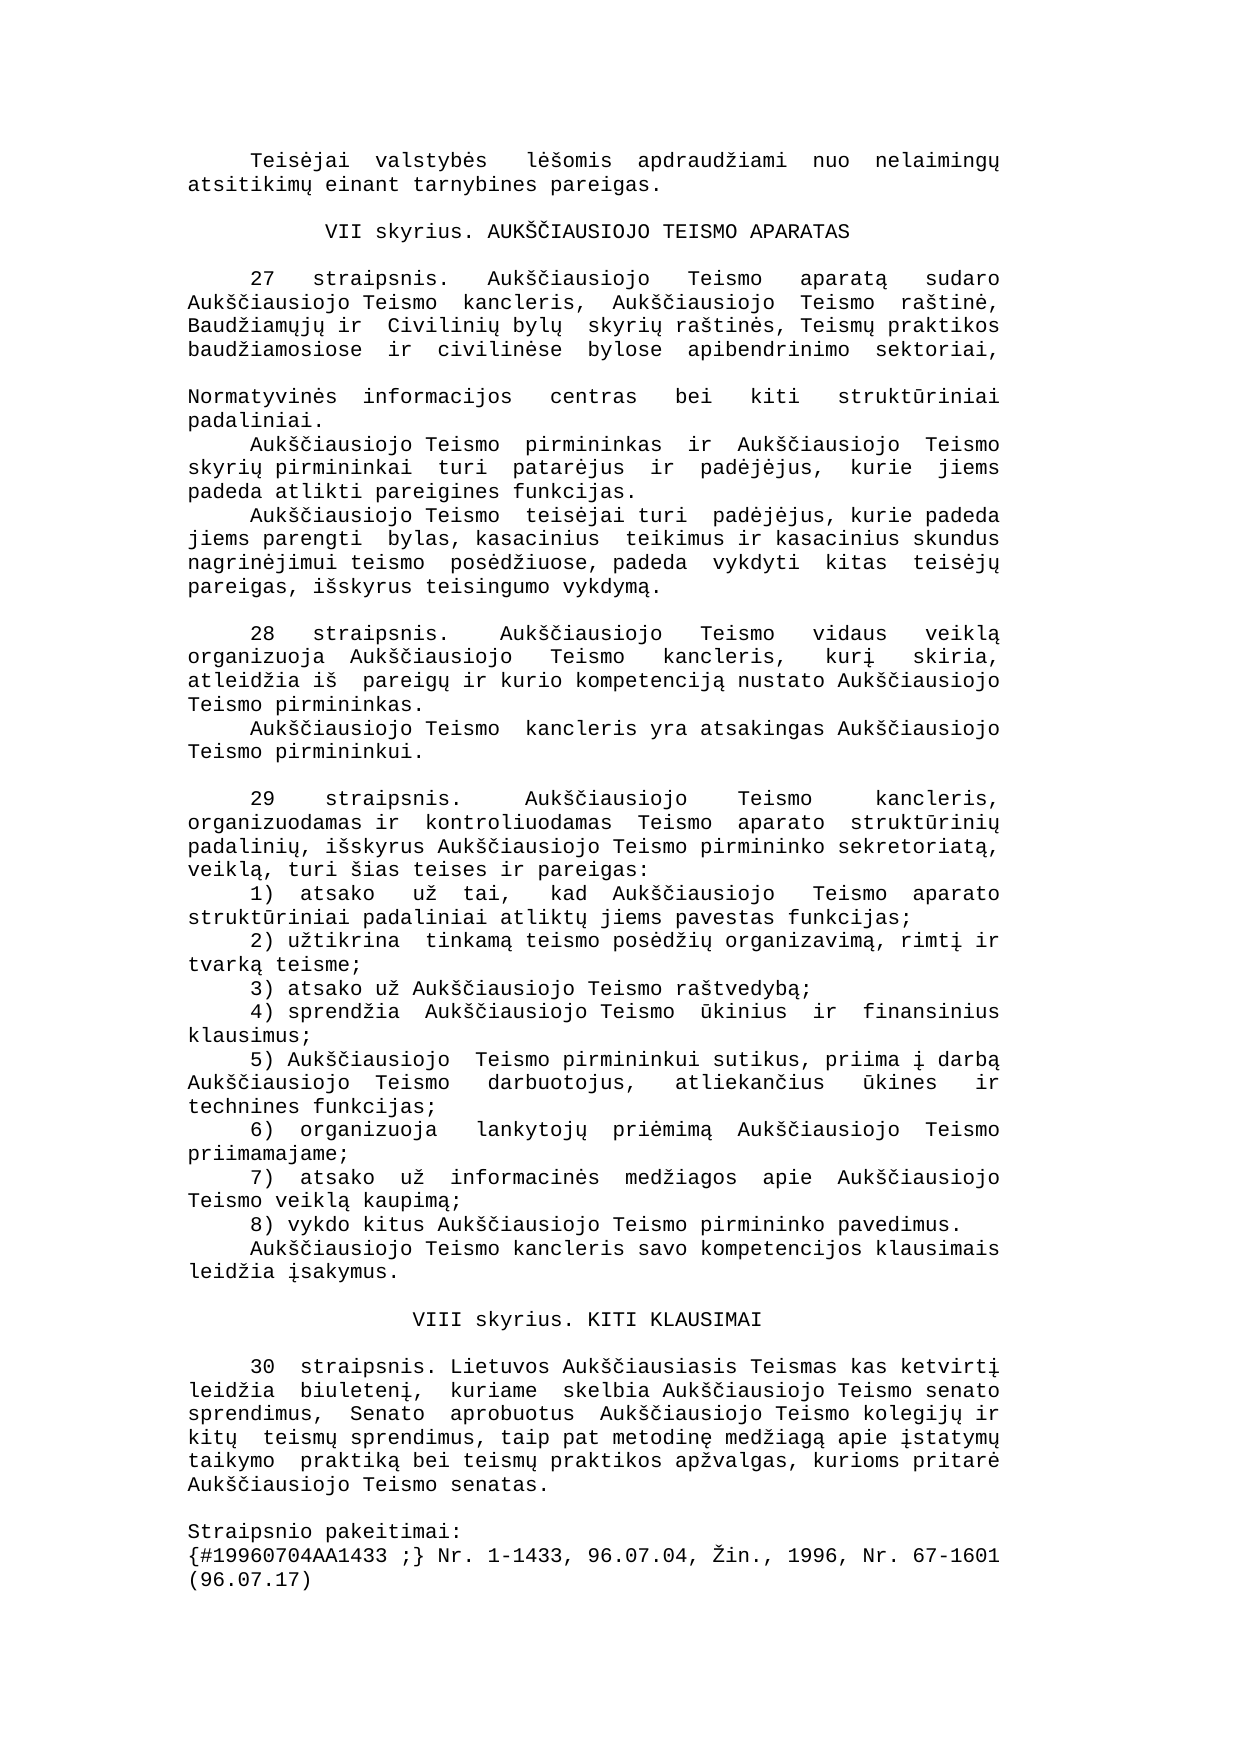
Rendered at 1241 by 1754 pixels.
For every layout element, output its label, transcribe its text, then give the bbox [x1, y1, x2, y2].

text padaliniai. [187, 410, 1053, 434]
text klausimus; [187, 1025, 1053, 1048]
text organizuoja Aukščiausiojo Teismo kancleris, kurį skiria, [187, 647, 1053, 670]
text technines funkcijas; [187, 1096, 1053, 1119]
text sprendimus, Senato aprobuotus Aukščiausiojo Teismo kolegijų ir [187, 1403, 1053, 1427]
text pareigas, išskyrus teisingumo vykdymą. [187, 576, 1053, 599]
text Aukščiausiojo Teismo darbuotojus, atliekančius ūkines ir [187, 1072, 1053, 1096]
text 6) organizuoja lankytojų priėmimą Aukščiausiojo Teismo [187, 1119, 1053, 1143]
text jiems parengti bylas, kasacinius teikimus ir kasacinius skundus [187, 528, 1053, 552]
text 3) atsako už Aukščiausiojo Teismo raštvedybą; [187, 978, 1053, 1001]
text struktūriniai padaliniai atliktų jiems pavestas funkcijas; [187, 907, 1053, 930]
text Aukščiausiojo Teismo senatas. [187, 1474, 1053, 1498]
text Aukščiausiojo Teismo kancleris, Aukščiausiojo Teismo raštinė, [187, 292, 1053, 316]
text 30 straipsnis. Lietuvos Aukščiausiasis Teismas kas ketvirtį [187, 1356, 1053, 1379]
text Normatyvinės informacijos centras bei kiti struktūriniai [187, 386, 1053, 410]
text leidžia įsakymus. [187, 1261, 1053, 1285]
text 1) atsako už tai, kad Aukščiausiojo Teismo aparato [187, 883, 1053, 907]
text taikymo praktiką bei teismų praktikos apžvalgas, kurioms pritarė [187, 1451, 1053, 1474]
text Teismo veiklą kaupimą; [187, 1190, 1053, 1214]
text Teisėjai valstybės lėšomis apdraudžiami nuo nelaimingų [187, 150, 1053, 174]
text leidžia biuletenį, kuriame skelbia Aukščiausiojo Teismo senato [187, 1379, 1053, 1403]
text nagrinėjimui teismo posėdžiuose, padeda vykdyti kitas teisėjų [187, 552, 1053, 576]
text 27 straipsnis. Aukščiausiojo Teismo aparatą sudaro [187, 268, 1053, 292]
text Teismo pirmininkas. [187, 694, 1053, 717]
text padalinių, išskyrus Aukščiausiojo Teismo pirmininko sekretoriatą, [187, 836, 1053, 859]
text 29 straipsnis. Aukščiausiojo Teismo kancleris, [187, 788, 1053, 812]
text 28 straipsnis. Aukščiausiojo Teismo vidaus veiklą [187, 623, 1053, 647]
text 8) vykdo kitus Aukščiausiojo Teismo pirmininko pavedimus. [187, 1214, 1053, 1238]
text Aukščiausiojo Teismo teisėjai turi padėjėjus, kurie padeda [187, 505, 1053, 528]
text atleidžia iš pareigų ir kurio kompetenciją nustato Aukščiausiojo [187, 670, 1053, 694]
text Teismo pirmininkui. [187, 741, 1053, 765]
text veiklą, turi šias teises ir pareigas: [187, 859, 1053, 883]
text 5) Aukščiausiojo Teismo pirmininkui sutikus, priima į darbą [187, 1048, 1053, 1072]
text kitų teismų sprendimus, taip pat metodinę medžiagą apie įstatymų [187, 1427, 1053, 1451]
text baudžiamosiose ir civilinėse bylose apibendrinimo sektoriai, [187, 339, 1053, 363]
text tvarką teisme; [187, 954, 1053, 978]
text atsitikimų einant tarnybines pareigas. [187, 174, 1053, 197]
text organizuodamas ir kontroliuodamas Teismo aparato struktūrinių [187, 812, 1053, 836]
text 2) užtikrina tinkamą teismo posėdžių organizavimą, rimtį ir [187, 930, 1053, 954]
text priimamajame; [187, 1143, 1053, 1167]
text Aukščiausiojo Teismo kancleris savo kompetencijos klausimais [187, 1238, 1053, 1261]
text Straipsnio pakeitimai: [187, 1521, 1053, 1545]
text padeda atlikti pareigines funkcijas. [187, 481, 1053, 505]
text Aukščiausiojo Teismo pirmininkas ir Aukščiausiojo Teismo [187, 434, 1053, 457]
text {#19960704AA1433 ;} Nr. 1-1433, 96.07.04, Žin., 1996, Nr. 67-1601 (96.07.17) [187, 1545, 1053, 1592]
text VII skyrius. AUKŠČIAUSIOJO TEISMO APARATAS [187, 221, 1053, 244]
text 4) sprendžia Aukščiausiojo Teismo ūkinius ir finansinius [187, 1001, 1053, 1025]
text skyrių pirmininkai turi patarėjus ir padėjėjus, kurie jiems [187, 457, 1053, 481]
text Baudžiamųjų ir Civilinių bylų skyrių raštinės, Teismų praktikos [187, 316, 1053, 339]
text VIII skyrius. KITI KLAUSIMAI [187, 1309, 1053, 1332]
text 7) atsako už informacinės medžiagos apie Aukščiausiojo [187, 1167, 1053, 1190]
text Aukščiausiojo Teismo kancleris yra atsakingas Aukščiausiojo [187, 717, 1053, 741]
